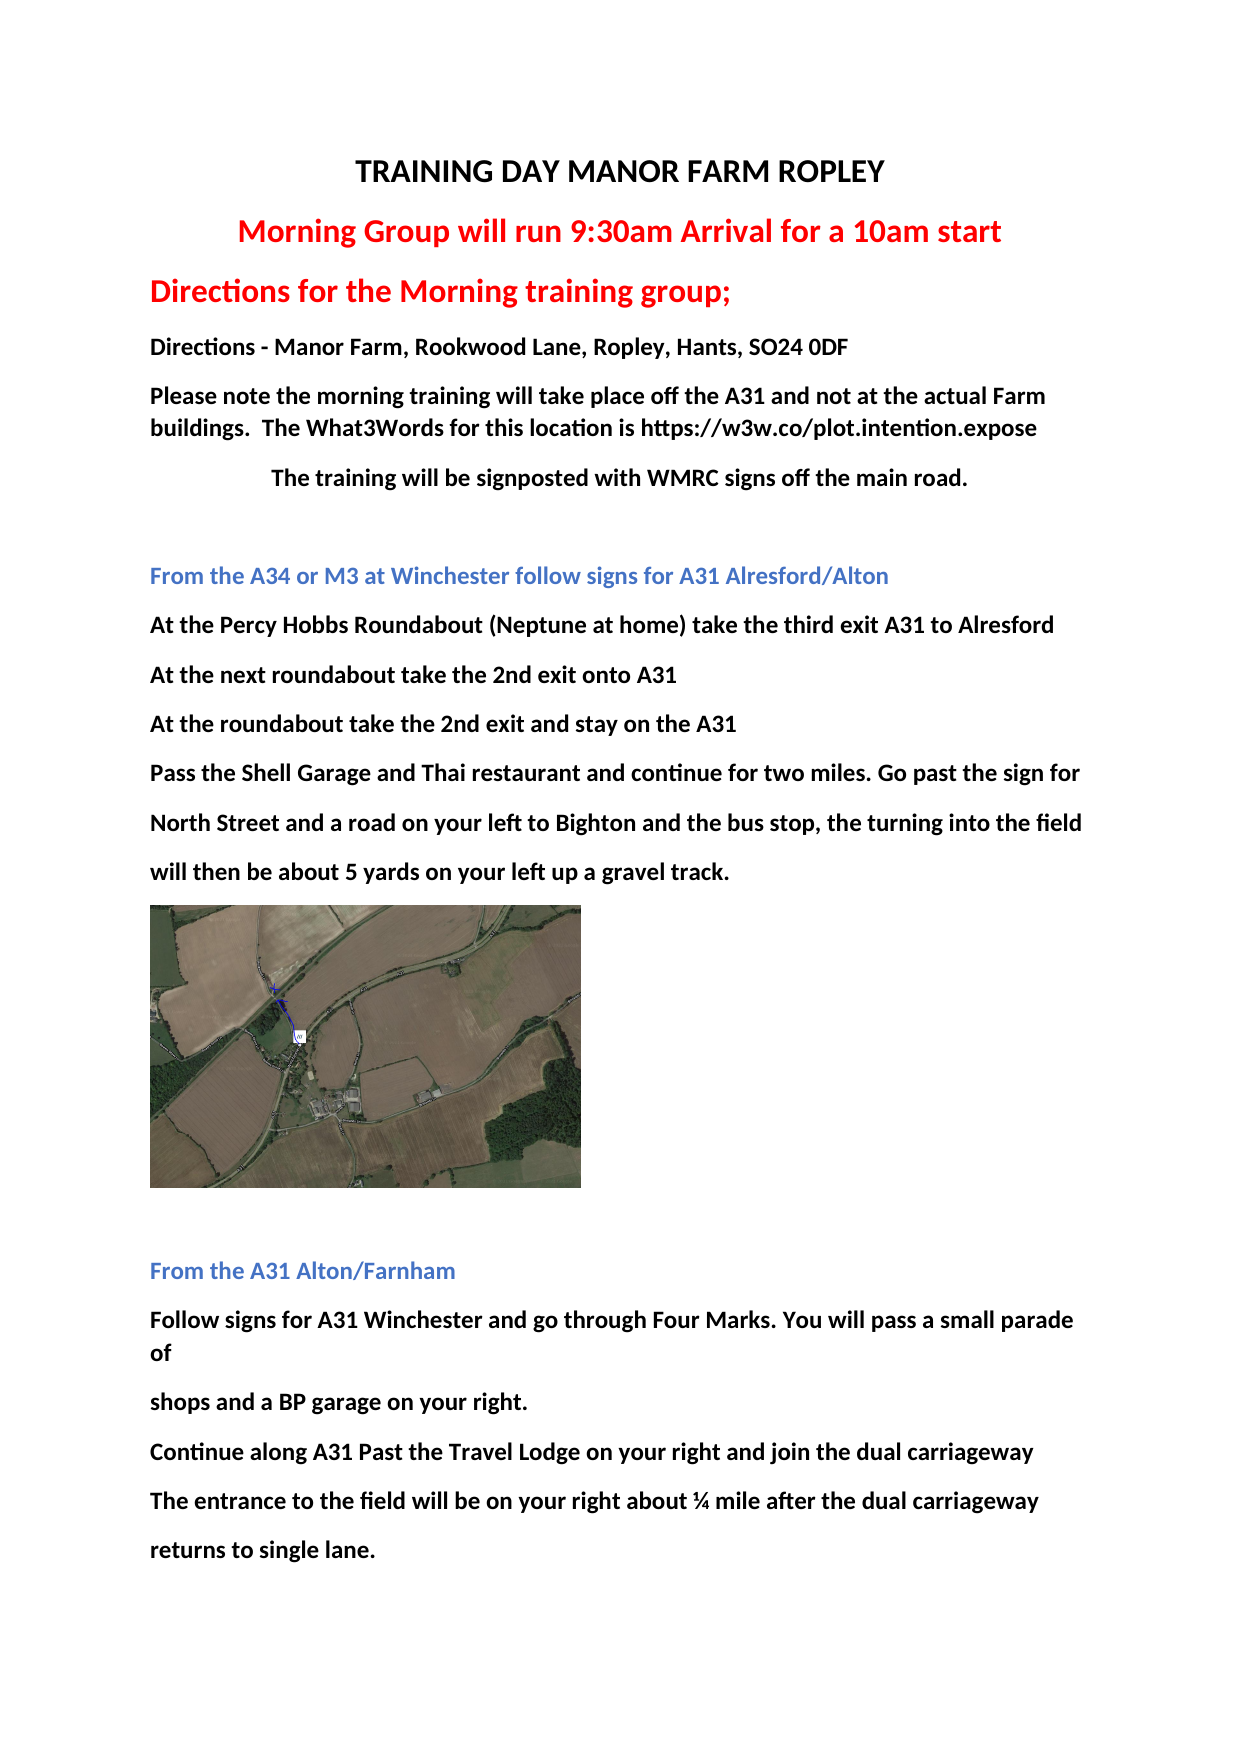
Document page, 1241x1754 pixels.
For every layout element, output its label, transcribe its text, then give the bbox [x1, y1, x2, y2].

text Directions for the Morning training group; [150, 270, 1090, 311]
text At the next roundabout take the 2nd exit onto A31 [150, 659, 1090, 689]
text Please note the morning training will take place off the A31 and not at the actual Farm buildings. The What3Words for this location is https://w3w.co/plot.intention.expose [150, 380, 1090, 443]
text TRAINING DAY MANOR FARM ROPLEY [150, 150, 1090, 191]
text will then be about 5 yards on your left up a gravel track. [150, 856, 1090, 886]
text Follow signs for A31 Winchester and go through Four Marks. You will pass a small parade of [150, 1304, 1090, 1368]
text Pass the Shell Garage and Thai restaurant and continue for two miles. Go past the sign for [150, 757, 1090, 788]
text From the A31 Alton/Farnham [150, 1255, 1090, 1286]
text At the roundabout take the 2nd exit and stay on the A31 [150, 708, 1090, 739]
text The training will be signposted with WMRC signs off the main road. [150, 462, 1090, 492]
text At the Percy Hobbs Roundabout (Neptune at home) take the third exit A31 to Alresford [150, 609, 1090, 640]
text Continue along A31 Past the Travel Lodge on your right and join the dual carriageway [150, 1436, 1090, 1466]
text shops and a BP garage on your right. [150, 1386, 1090, 1417]
text Morning Group will run 9:30am Arrival for a 10am start [150, 210, 1090, 251]
text North Street and a road on your left to Bighton and the bus stop, the turning into the field [150, 807, 1090, 837]
text From the A34 or M3 at Winchester follow signs for A31 Alresford/Alton [150, 560, 1090, 591]
text The entrance to the field will be on your right about ¼ mile after the dual carriageway [150, 1485, 1090, 1516]
text returns to single lane. [150, 1534, 1090, 1565]
text Directions - Manor Farm, Rookwood Lane, Ropley, Hants, SO24 0DF [150, 331, 1090, 361]
